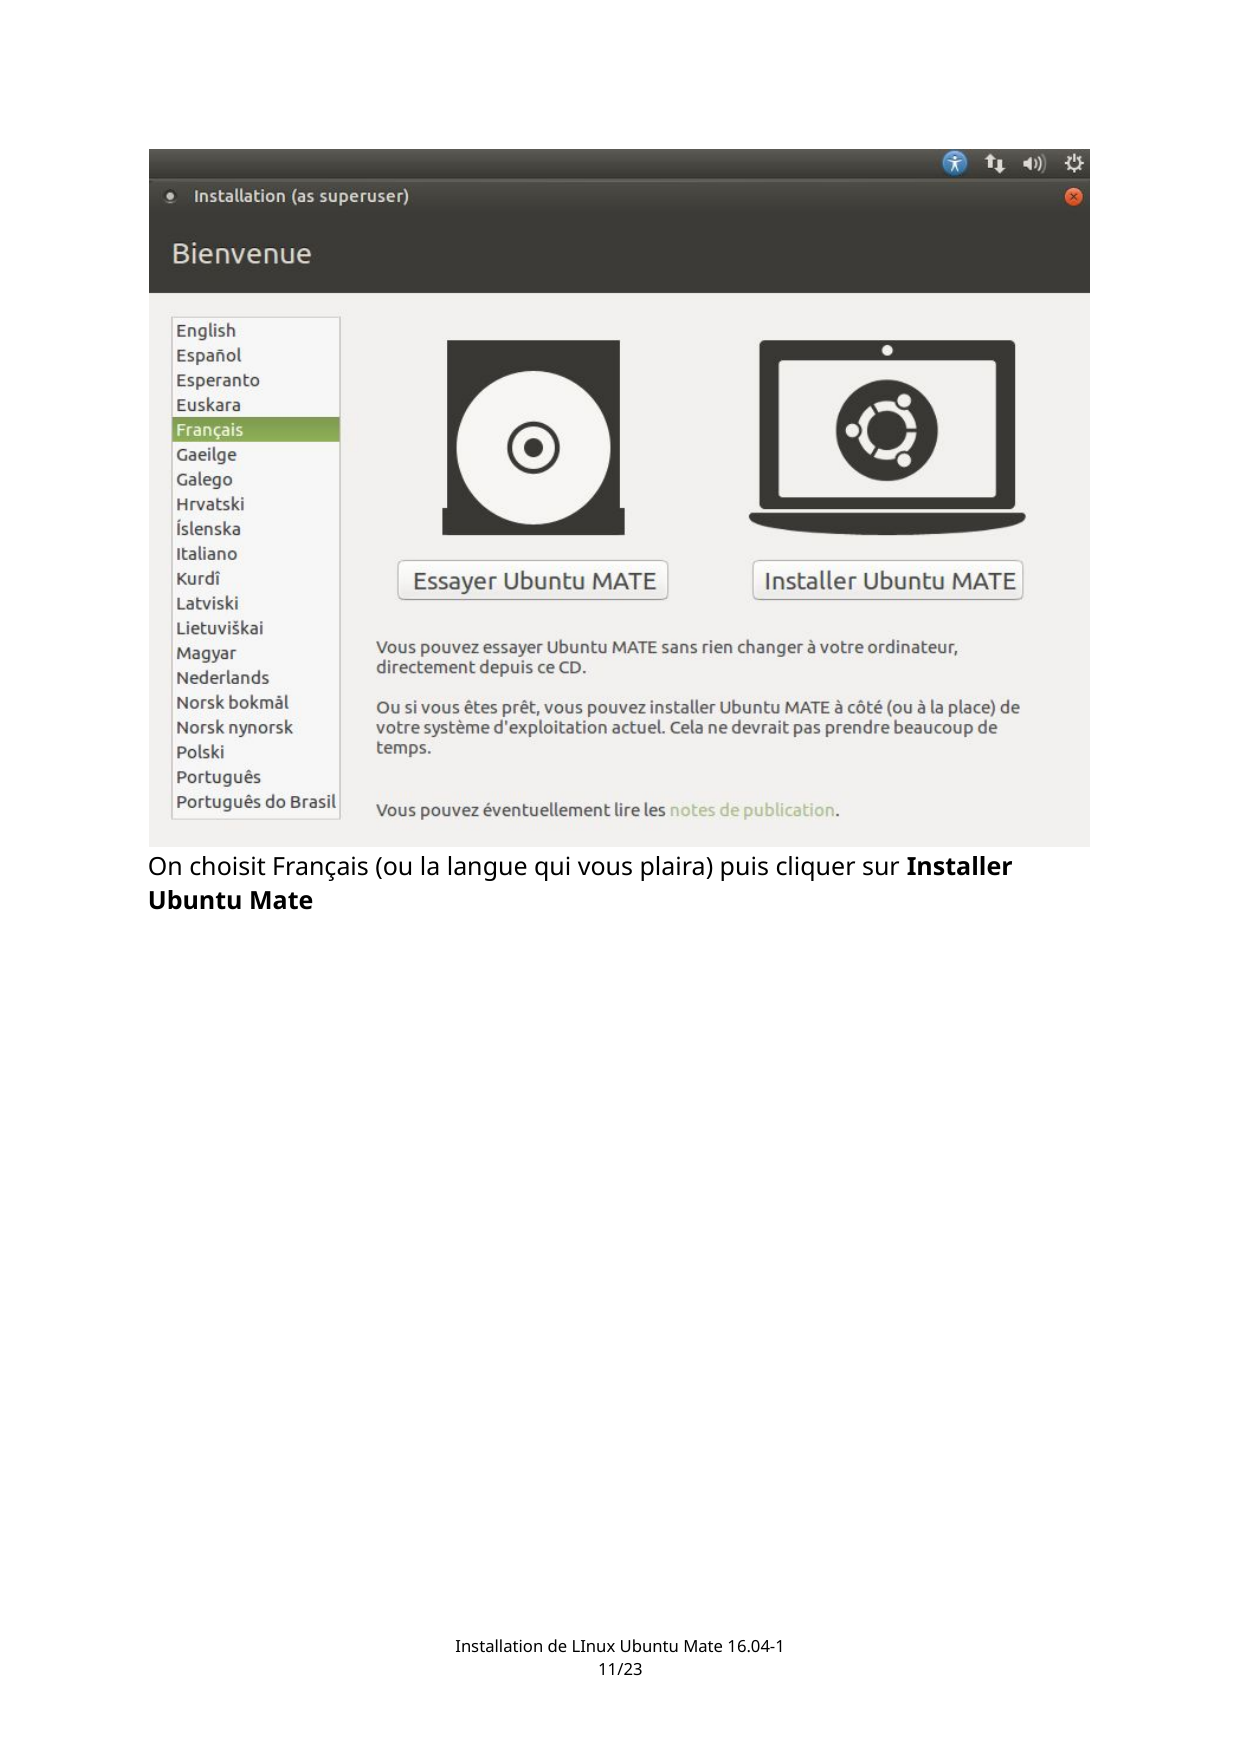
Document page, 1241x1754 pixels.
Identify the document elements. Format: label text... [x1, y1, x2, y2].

picture [149, 149, 1090, 847]
text On choisit Français (ou la langue qui vous plaira) puis cliquer sur Installer Ubuntu Mate [148, 848, 1093, 917]
